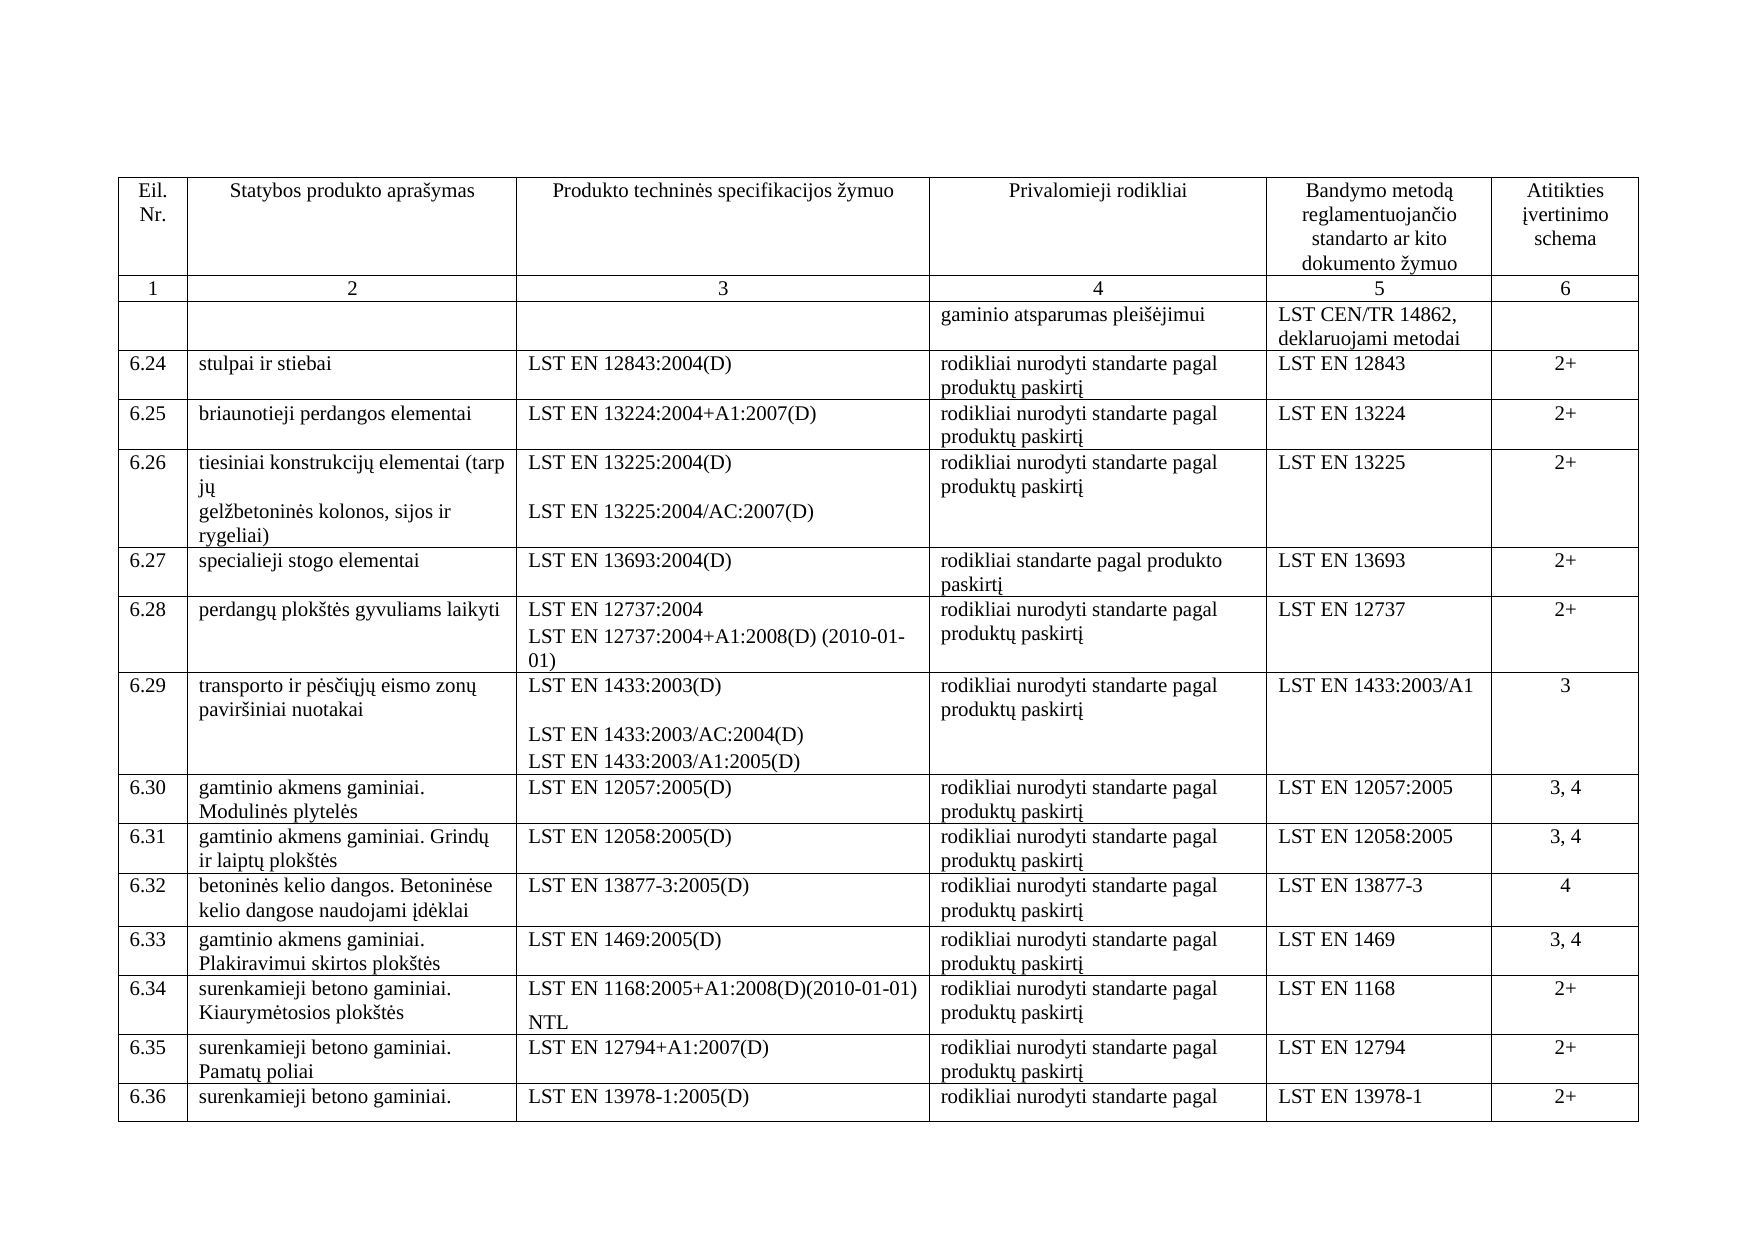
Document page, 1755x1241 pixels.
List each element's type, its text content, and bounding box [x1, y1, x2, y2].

table_cell stulpai ir stiebai [188, 351, 516, 399]
table_cell LST EN 13693 [1267, 548, 1491, 596]
table_cell 6.24 [119, 351, 187, 399]
table_cell 3 [1492, 673, 1638, 774]
table_cell [188, 748, 516, 774]
table_cell gamtinio akmens gaminiai. Modulinės plytelės [188, 775, 516, 823]
table_cell 6.34 [119, 976, 187, 1034]
table_cell 6.27 [119, 548, 187, 596]
table_cell LST EN 1433:2003/A1:2005(D) [517, 748, 929, 774]
table_cell rodikliai nurodyti standarte pagal produktų paskirtį [930, 976, 1266, 1034]
table_cell 2+ [1492, 1035, 1638, 1083]
table_cell LST EN 13978-1 [1267, 1084, 1491, 1121]
table_cell transporto ir pėsčiųjų eismo zonų paviršiniai nuotakai [188, 673, 516, 721]
table_cell LST EN 12737:2004+A1:2008(D) (2010-01-01) [517, 623, 929, 672]
table_cell briaunotieji perdangos elementai [188, 400, 516, 448]
table_cell NTL [517, 1000, 929, 1034]
table_header Eil. Nr. [119, 178, 187, 274]
table_cell surenkamieji betono gaminiai. Pamatų poliai [188, 1035, 516, 1083]
table_cell [188, 302, 516, 350]
table_cell rodikliai nurodyti standarte pagal produktų paskirtį [930, 874, 1266, 926]
table_cell LST EN 1433:2003(D) [517, 673, 929, 721]
table_cell 6.31 [119, 824, 187, 872]
table_cell 2+ [1492, 976, 1638, 1034]
table_cell rodikliai nurodyti standarte pagal produktų paskirtį [930, 673, 1266, 774]
table_cell LST EN 1168:2005+A1:2008(D)(2010-01-01) [517, 976, 929, 1000]
table_cell surenkamieji betono gaminiai. Kiaurymėtosios plokštės [188, 976, 516, 1034]
table_cell tiesiniai konstrukcijų elementai (tarp jų [188, 450, 516, 498]
table_cell 6.26 [119, 450, 187, 547]
table_cell rodikliai nurodyti standarte pagal produktų paskirtį [930, 927, 1266, 975]
table_cell 2+ [1492, 1084, 1638, 1121]
table_cell 6.32 [119, 874, 187, 926]
table_cell 6.33 [119, 927, 187, 975]
table_cell LST EN 1469:2005(D) [517, 927, 929, 975]
table_cell 5 [1267, 276, 1491, 301]
table_cell 6.29 [119, 673, 187, 721]
table_cell 3, 4 [1492, 824, 1638, 872]
table_cell perdangų plokštės gyvuliams laikyti [188, 597, 516, 672]
table_cell LST EN 1469 [1267, 927, 1491, 975]
table_cell LST EN 12794 [1267, 1035, 1491, 1083]
table_cell gelžbetoninės kolonos, sijos ir rygeliai) [188, 498, 516, 547]
table_cell rodikliai nurodyti standarte pagal produktų paskirtį [930, 597, 1266, 672]
table_cell 6.35 [119, 1035, 187, 1083]
table_cell LST EN 13877-3:2005(D) [517, 874, 929, 926]
table_cell 6.28 [119, 597, 187, 672]
table_cell 2+ [1492, 597, 1638, 672]
table_cell 6.36 [119, 1084, 187, 1121]
table_cell 1 [119, 276, 187, 301]
table_cell 6.25 [119, 400, 187, 448]
table_cell LST EN 12794+A1:2007(D) [517, 1035, 929, 1083]
table_cell betoninės kelio dangos. Betoninėse kelio dangose naudojami įdėklai [188, 874, 516, 926]
table_cell 2 [188, 276, 516, 301]
table_cell 3, 4 [1492, 775, 1638, 823]
table_cell 6 [1492, 276, 1638, 301]
table_cell 2+ [1492, 548, 1638, 596]
table_cell rodikliai nurodyti standarte pagal [930, 1084, 1266, 1121]
table_cell 2+ [1492, 450, 1638, 547]
table_cell 4 [930, 276, 1266, 301]
table_cell gamtinio akmens gaminiai. Plakiravimui skirtos plokštės [188, 927, 516, 975]
table_cell LST EN 1433:2003/AC:2004(D) [517, 721, 929, 747]
table_cell LST EN 12058:2005(D) [517, 824, 929, 872]
table_cell LST EN 12057:2005 [1267, 775, 1491, 823]
table_header Produkto techninės specifikacijos žymuo [517, 178, 929, 274]
table_cell rodikliai nurodyti standarte pagal produktų paskirtį [930, 351, 1266, 399]
table_cell LST EN 1168 [1267, 976, 1491, 1034]
table_cell LST EN 12737 [1267, 597, 1491, 672]
table_cell LST EN 1433:2003/A1 [1267, 673, 1491, 774]
table_header Statybos produkto aprašymas [188, 178, 516, 274]
table_cell 3, 4 [1492, 927, 1638, 975]
table_cell [119, 748, 187, 774]
table_cell [188, 721, 516, 747]
table_cell LST EN 13224 [1267, 400, 1491, 448]
table_cell gaminio atsparumas pleišėjimui [930, 302, 1266, 350]
table_cell LST EN 13978-1:2005(D) [517, 1084, 929, 1121]
table_cell rodikliai nurodyti standarte pagal produktų paskirtį [930, 824, 1266, 872]
table_cell LST EN 13225 [1267, 450, 1491, 547]
table_cell LST EN 12843:2004(D) [517, 351, 929, 399]
table_cell specialieji stogo elementai [188, 548, 516, 596]
table_cell 6.30 [119, 775, 187, 823]
table_header Privalomieji rodikliai [930, 178, 1266, 274]
table_header Atitikties įvertinimo schema [1492, 178, 1638, 274]
table_cell rodikliai nurodyti standarte pagal produktų paskirtį [930, 1035, 1266, 1083]
table_cell LST EN 13693:2004(D) [517, 548, 929, 596]
table_cell [1492, 302, 1638, 350]
table_cell LST CEN/TR 14862, deklaruojami metodai [1267, 302, 1491, 350]
table_cell rodikliai standarte pagal produkto paskirtį [930, 548, 1266, 596]
table_cell surenkamieji betono gaminiai. [188, 1084, 516, 1121]
table_cell LST EN 13224:2004+A1:2007(D) [517, 400, 929, 448]
table_cell [517, 302, 929, 350]
table_cell LST EN 12057:2005(D) [517, 775, 929, 823]
table_cell LST EN 12843 [1267, 351, 1491, 399]
table_cell LST EN 13225:2004(D) [517, 450, 929, 498]
table_cell [119, 302, 187, 350]
table_cell rodikliai nurodyti standarte pagal produktų paskirtį [930, 450, 1266, 547]
table_cell gamtinio akmens gaminiai. Grindų ir laiptų plokštės [188, 824, 516, 872]
table_cell LST EN 13877-3 [1267, 874, 1491, 926]
table_cell 3 [517, 276, 929, 301]
table_cell [119, 721, 187, 747]
table_cell 2+ [1492, 400, 1638, 448]
table_cell LST EN 12058:2005 [1267, 824, 1491, 872]
table_cell 4 [1492, 874, 1638, 926]
table_cell 2+ [1492, 351, 1638, 399]
table_header Bandymo metodą reglamentuojančio standarto ar kito dokumento žymuo [1267, 178, 1491, 274]
table_cell rodikliai nurodyti standarte pagal produktų paskirtį [930, 775, 1266, 823]
table_cell LST EN 12737:2004 [517, 597, 929, 623]
table_cell rodikliai nurodyti standarte pagal produktų paskirtį [930, 400, 1266, 448]
table_cell LST EN 13225:2004/AC:2007(D) [517, 498, 929, 547]
